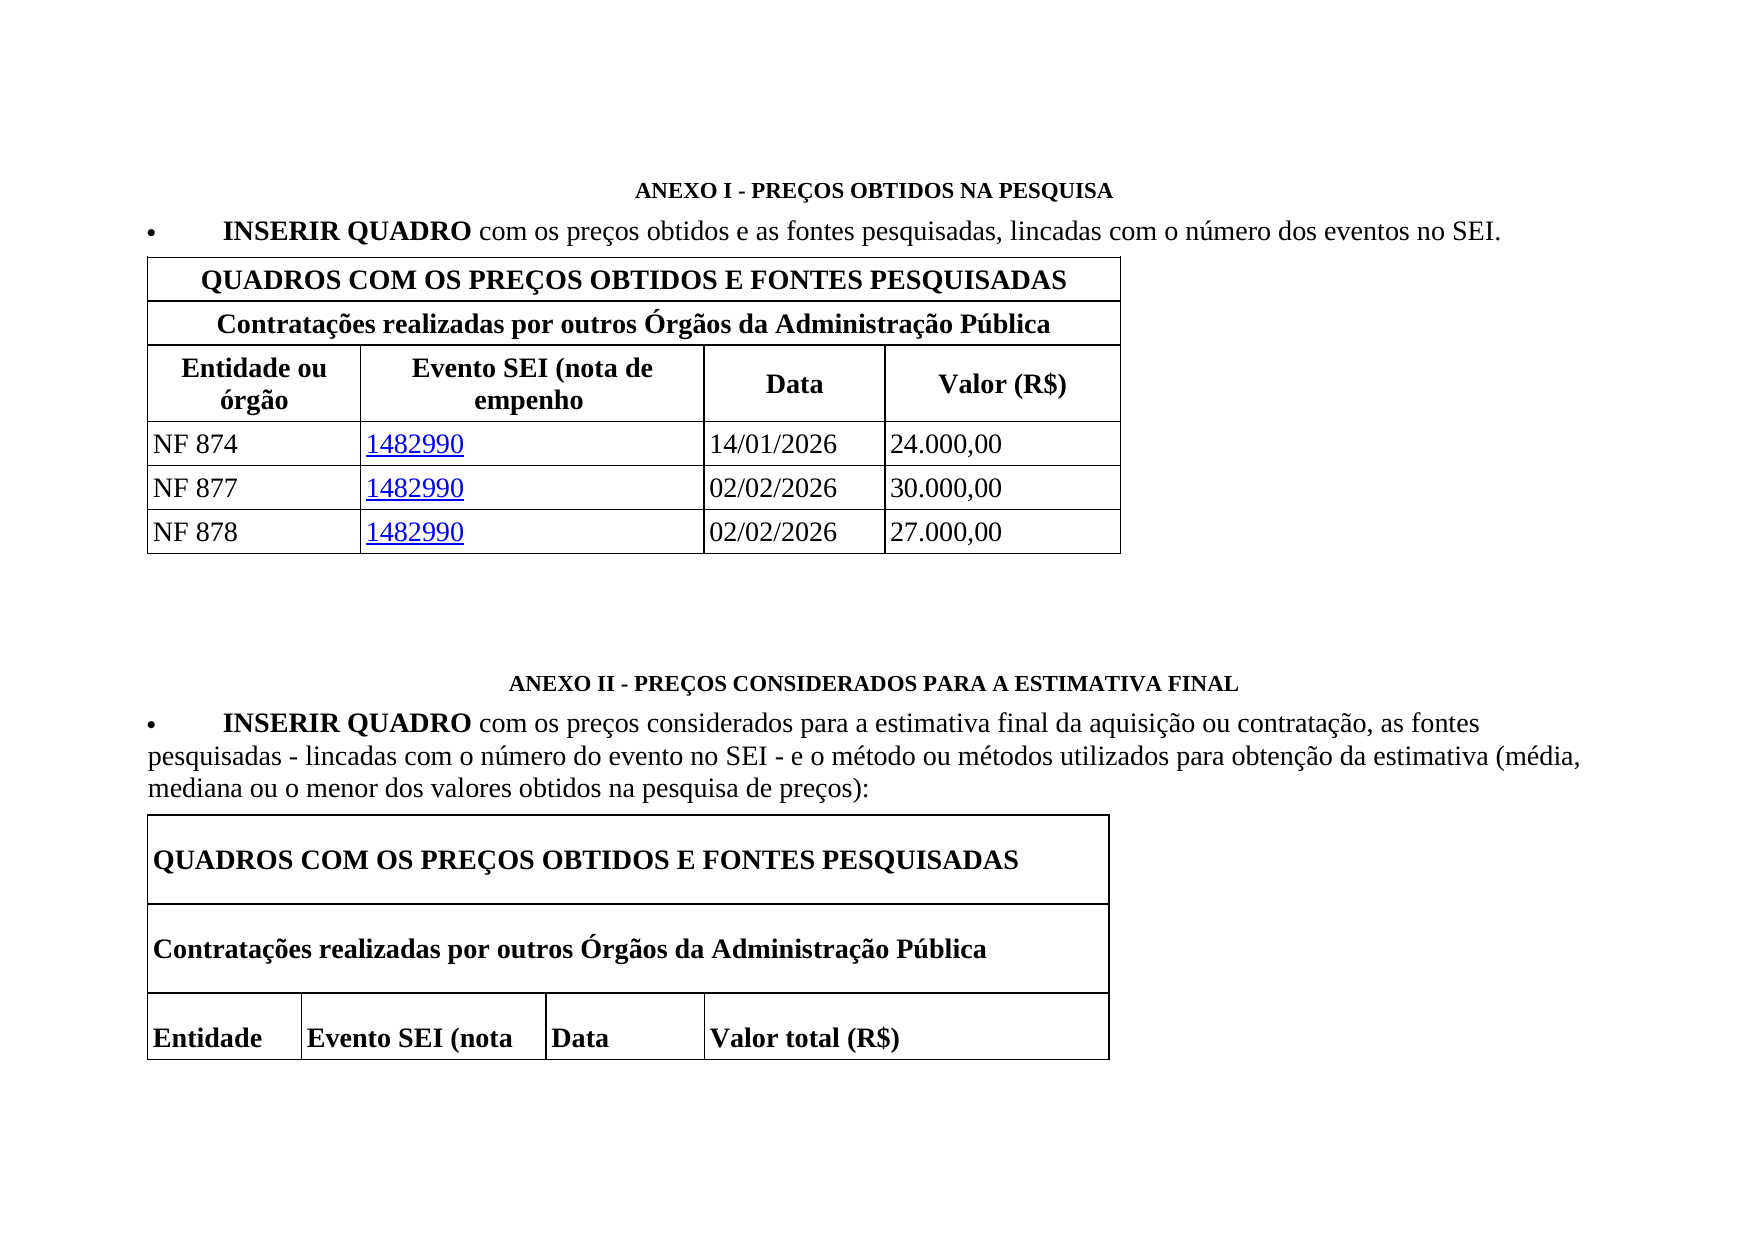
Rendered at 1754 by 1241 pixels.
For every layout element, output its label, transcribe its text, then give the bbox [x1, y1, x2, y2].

table_cell Data [705, 346, 884, 421]
table_cell Contratações realizadas por outros Órgãos da Administração Pública [148, 905, 1108, 992]
table_cell Contratações realizadas por outros Órgãos da Administração Pública [148, 302, 1120, 344]
list INSERIR QUADRO com os preços obtidos e as fontes pesquisadas, lincadas com o número dos eventos no SEI. [148, 213, 1606, 246]
table_cell Entidade ou órgão [148, 346, 360, 421]
text ANEXO II - PREÇOS CONSIDERADOS PARA A ESTIMATIVA FINAL [154, 670, 1600, 697]
table_header QUADROS COM OS PREÇOS OBTIDOS E FONTES PESQUISADAS [148, 258, 1120, 300]
list INSERIR QUADRO com os preços considerados para a estimativa final da aquisição ou contratação, as fontes pesquisadas - lincadas com o número do evento no SEI - e o método ou métodos utilizados para obtenção da estimativa (média, mediana ou o menor dos valores obtidos na pesquisa de preços): [148, 707, 1606, 804]
table_cell 30.000,00 [886, 466, 1120, 508]
table_cell NF 874 [148, 422, 360, 464]
table_cell 02/02/2026 [705, 510, 884, 552]
table_cell 24.000,00 [886, 422, 1120, 464]
text ANEXO I - PREÇOS OBTIDOS NA PESQUISA [154, 177, 1600, 203]
table_cell Valor (R$) [886, 346, 1120, 421]
table_cell 27.000,00 [886, 510, 1120, 552]
table_cell 1482990 [361, 466, 703, 508]
table_cell NF 878 [148, 510, 360, 552]
table_cell 02/02/2026 [705, 466, 884, 508]
table_cell 1482990 [361, 422, 703, 464]
table_cell Evento SEI (nota de empenho [361, 346, 703, 421]
table_cell Entidade [148, 994, 301, 1058]
table_cell NF 877 [148, 466, 360, 508]
table_cell Valor total (R$) [705, 994, 1108, 1058]
table_cell 1482990 [361, 510, 703, 552]
table_cell Data [547, 994, 704, 1058]
table_cell 14/01/2026 [705, 422, 884, 464]
table_header QUADROS COM OS PREÇOS OBTIDOS E FONTES PESQUISADAS [148, 816, 1108, 903]
table_cell Evento SEI (nota [302, 994, 545, 1058]
